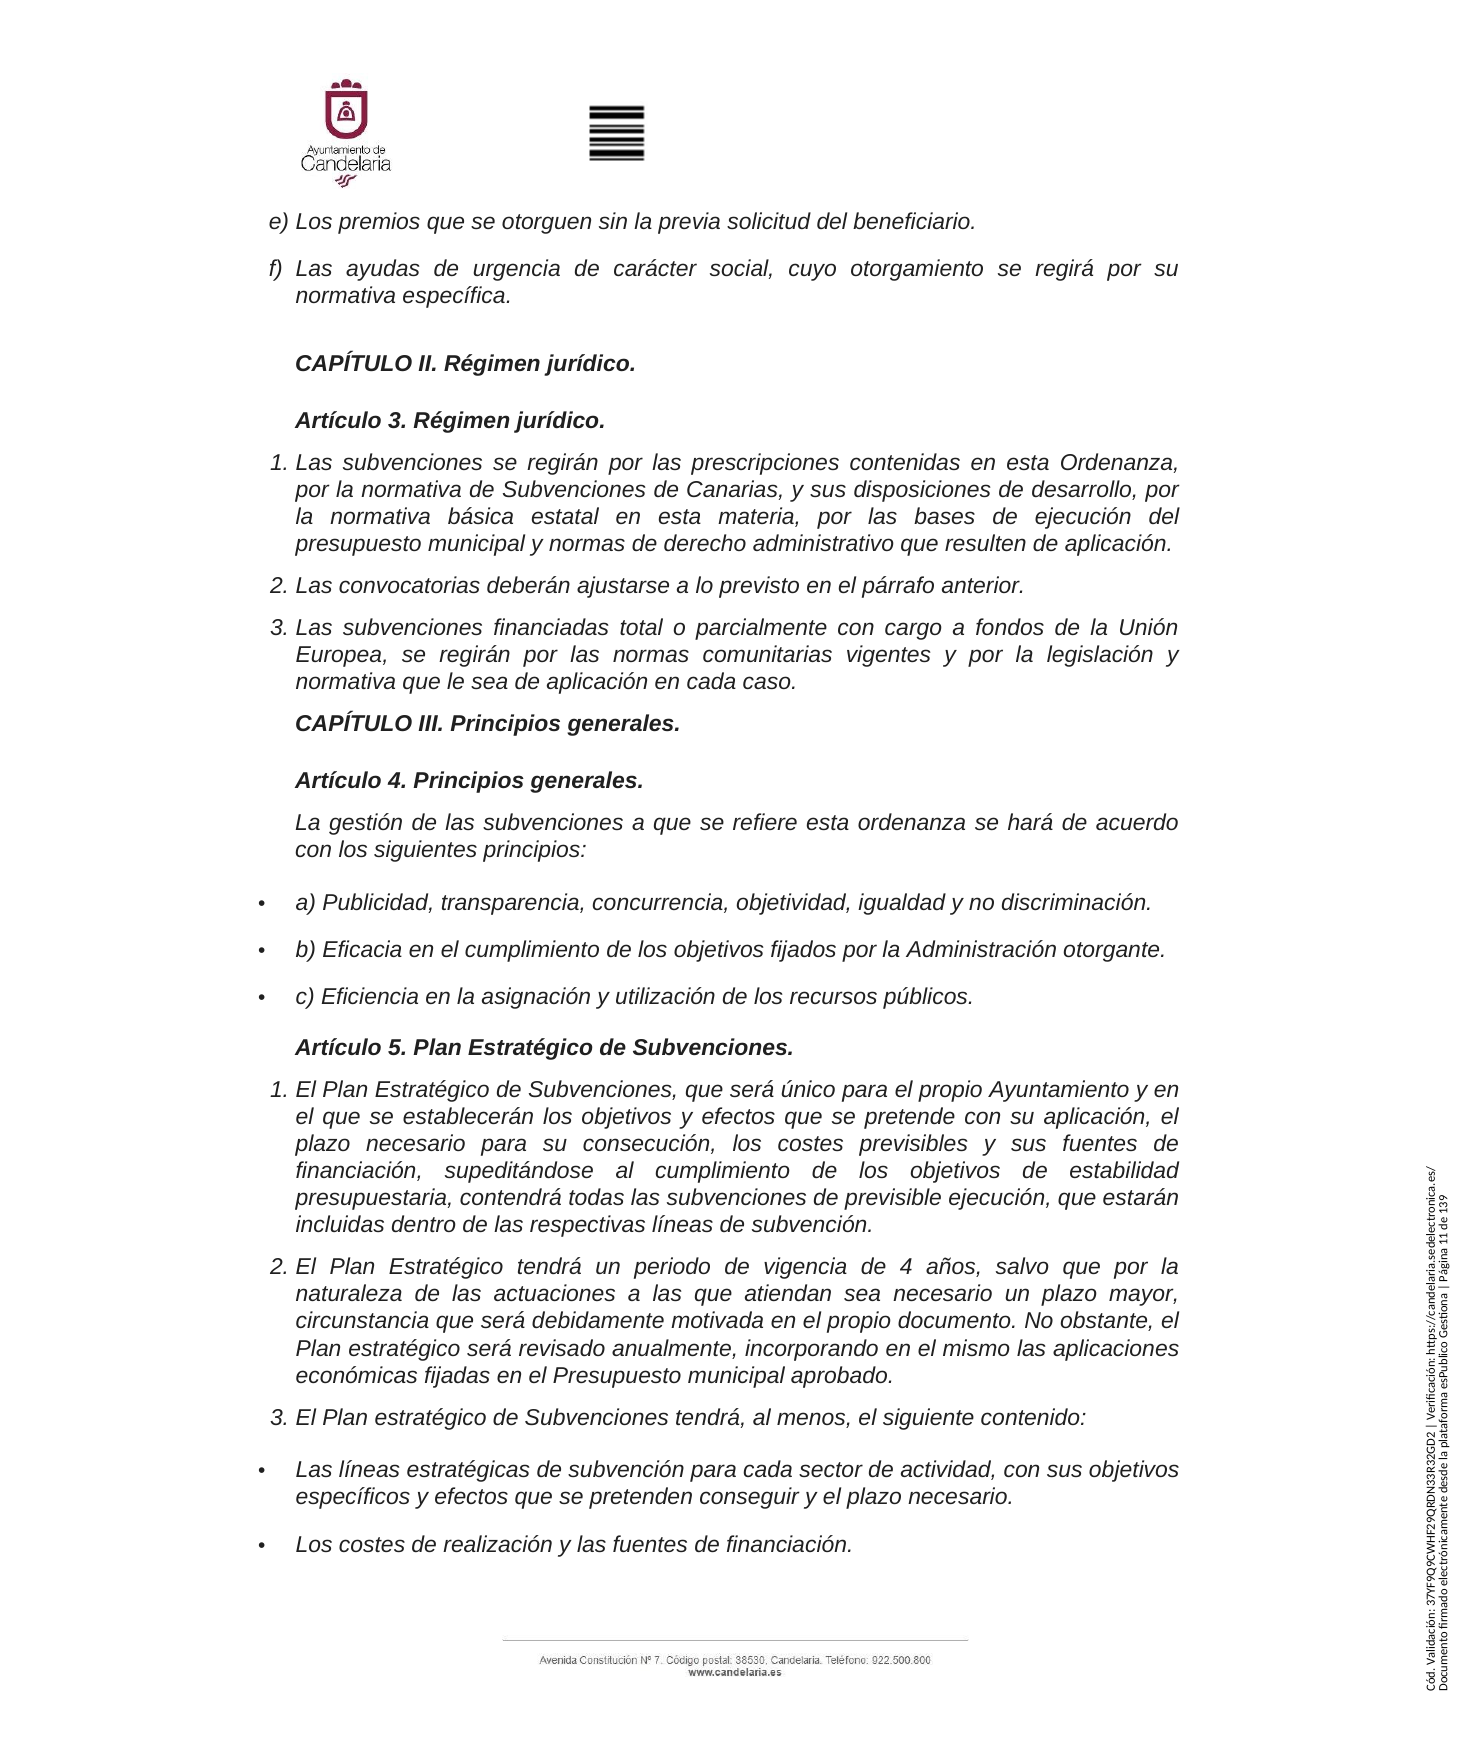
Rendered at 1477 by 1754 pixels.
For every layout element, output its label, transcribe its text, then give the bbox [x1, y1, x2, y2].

list a) Publicidad, transparencia, concurrencia, objetividad, igualdad y no discriminación. [258, 889, 1182, 915]
list Los costes de realización y las fuentes de financiación. [258, 1531, 1182, 1557]
text Artículo 4. Principios generales. [295, 767, 1182, 794]
list Las ayudas de urgencia de carácter social, cuyo otorgamiento se regirá por su normativa específica. [268, 255, 1182, 308]
list Las subvenciones se regirán por las prescripciones contenidas en esta Ordenanza, por la normativa de Subvenciones de Canarias, y sus disposiciones de desarrollo, por la normativa básica estatal en esta materia, por las bases de ejecución del presupuesto municipal y normas de derecho administrativo que resulten de aplicación. [270, 449, 1182, 556]
list El Plan Estratégico tendrá un periodo de vigencia de 4 años, salvo que por la naturaleza de las actuaciones a las que atiendan sea necesario un plazo mayor, circunstancia que será debidamente motivada en el propio documento. No obstante, el Plan estratégico será revisado anualmente, incorporando en el mismo las aplicaciones económicas fijadas en el Presupuesto municipal aprobado. [270, 1253, 1182, 1388]
text La gestión de las subvenciones a que se refiere esta ordenanza se hará de acuerdo con los siguientes principios: [295, 809, 1182, 862]
text CAPÍTULO II. Régimen jurídico. [295, 350, 1182, 376]
list El Plan estratégico de Subvenciones tendrá, al menos, el siguiente contenido: [270, 1404, 1182, 1430]
list Las convocatorias deberán ajustarse a lo previsto en el párrafo anterior. [270, 572, 1182, 598]
text Artículo 3. Régimen jurídico. [295, 407, 1182, 433]
list Las líneas estratégicas de subvención para cada sector de actividad, con sus objetivos específicos y efectos que se pretenden conseguir y el plazo necesario. [258, 1456, 1182, 1509]
text CAPÍTULO III. Principios generales. [295, 710, 1182, 736]
list b) Eficacia en el cumplimiento de los objetivos fijados por la Administración otorgante. [258, 936, 1182, 962]
list Los premios que se otorguen sin la previa solicitud del beneficiario. [268, 208, 1182, 234]
text Artículo 5. Plan Estratégico de Subvenciones. [295, 1034, 1182, 1061]
list c) Eficiencia en la asignación y utilización de los recursos públicos. [258, 983, 1182, 1009]
list Las subvenciones financiadas total o parcialmente con cargo a fondos de la Unión Europea, se regirán por las normas comunitarias vigentes y por la legislación y normativa que le sea de aplicación en cada caso. [270, 614, 1182, 694]
list El Plan Estratégico de Subvenciones, que será único para el propio Ayuntamiento y en el que se establecerán los objetivos y efectos que se pretende con su aplicación, el plazo necesario para su consecución, los costes previsibles y sus fuentes de financiación, supeditándose al cumplimiento de los objetivos de estabilidad presupuestaria, contendrá todas las subvenciones de previsible ejecución, que estarán incluidas dentro de las respectivas líneas de subvención. [270, 1076, 1182, 1238]
